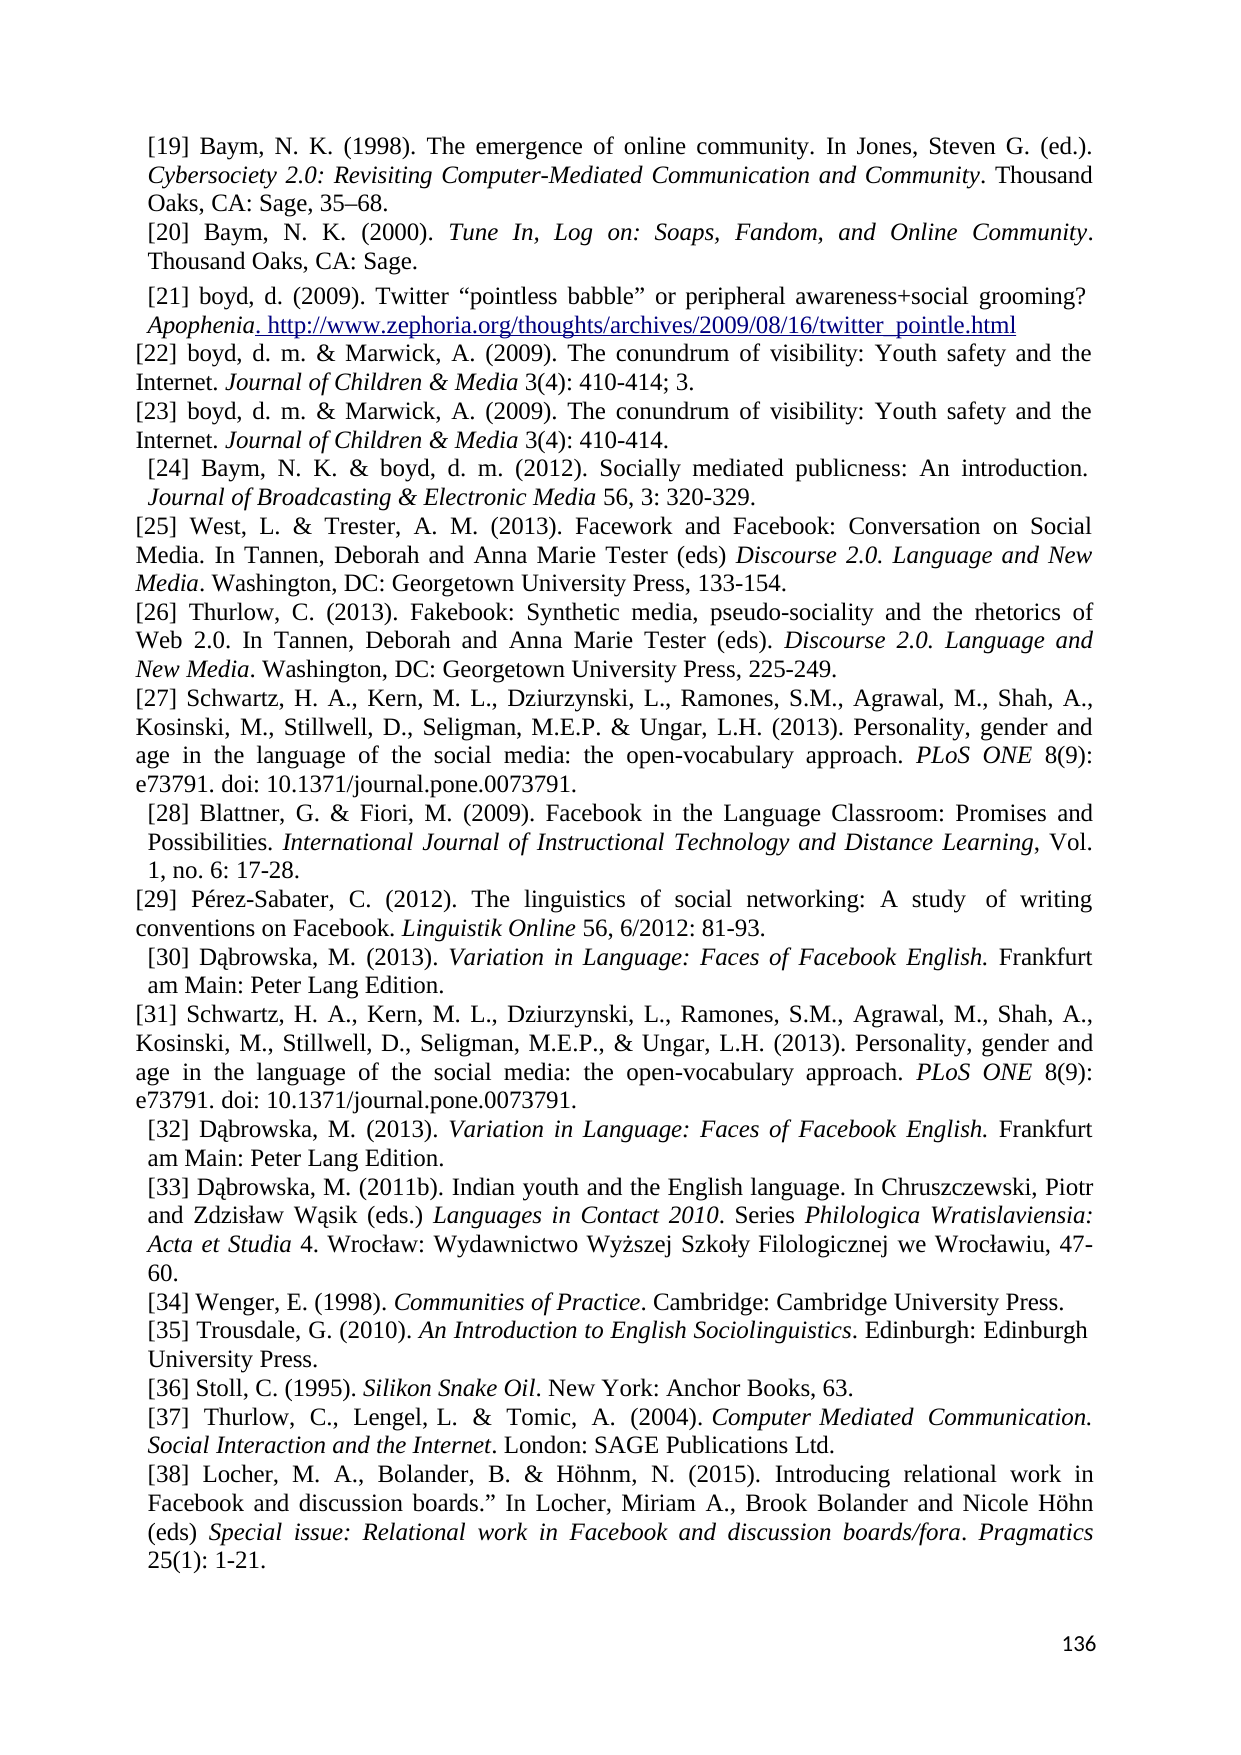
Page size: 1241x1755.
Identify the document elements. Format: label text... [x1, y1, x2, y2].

text [30] Dąbrowska, M. (2013). Variation in Language: Faces of Facebook English. Frankfurt am Main: Peter Lang Edition. [147, 942, 1093, 999]
text [27] Schwartz, H. A., Kern, M. L., Dziurzynski, L., Ramones, S.M., Agrawal, M., Shah, A., Kosinski, M., Stillwell, D., Seligman, M.E.P. & Ungar, L.H. (2013). Personality, gender and age in the language of the social media: the open-vocabulary approach. PLoS ONE 8(9): e73791. doi: 10.1371/journal.pone.0073791. [135, 683, 1093, 798]
text Apophenia. http://www.zephoria.org/thoughts/archives/2009/08/16/twitter_pointle.html [147, 310, 1105, 338]
text [19] Baym, N. K. (1998). The emergence of online community. In Jones, Steven G. (ed.). Cybersociety 2.0: Revisiting Computer-Mediated Communication and Community. Thousand Oaks, CA: Sage, 35–68. [147, 131, 1093, 217]
text [29] Pérez-Sabater, C. (2012). The linguistics of social networking: A study of writing conventions on Facebook. Linguistik Online 56, 6/2012: 81-93. [135, 884, 1093, 942]
text [22] boyd, d. m. & Marwick, A. (2009). The conundrum of visibility: Youth safety and the Internet. Journal of Children & Media 3(4): 410-414; 3. [135, 338, 1092, 396]
text [25] West, L. & Trester, A. M. (2013). Facework and Facebook: Conversation on Social Media. In Tannen, Deborah and Anna Marie Tester (eds) Discourse 2.0. Language and New Media. Washington, DC: Georgetown University Press, 133-154. [135, 511, 1093, 597]
text [38] Locher, M. A., Bolander, B. & Höhnm, N. (2015). Introducing relational work in Facebook and discussion boards.” In Locher, Miriam A., Brook Bolander and Nicole Höhn (eds) Special issue: Relational work in Facebook and discussion boards/fora. Pragmatics 25(1): 1-21. [147, 1459, 1094, 1574]
text [20] Baym, N. K. (2000). Tune In, Log on: Soaps, Fandom, and Online Community. Thousand Oaks, CA: Sage. [147, 217, 1093, 275]
text [31] Schwartz, H. A., Kern, M. L., Dziurzynski, L., Ramones, S.M., Agrawal, M., Shah, A., Kosinski, M., Stillwell, D., Seligman, M.E.P., & Ungar, L.H. (2013). Personality, gender and age in the language of the social media: the open-vocabulary approach. PLoS ONE 8(9): e73791. doi: 10.1371/journal.pone.0073791. [135, 999, 1093, 1114]
text [32] Dąbrowska, M. (2013). Variation in Language: Faces of Facebook English. Frankfurt am Main: Peter Lang Edition. [147, 1114, 1093, 1172]
text [34] Wenger, E. (1998). Communities of Practice. Cambridge: Cambridge University Press. [35] Trousdale, G. (2010). An Introduction to English Sociolinguistics. Edinburgh: Edinburgh University Press. [147, 1287, 1093, 1373]
text [21] boyd, d. (2009). Twitter “pointless babble” or peripheral awareness+social grooming? [147, 281, 1105, 310]
text Journal of Broadcasting & Electronic Media 56, 3: 320-329. [147, 482, 1105, 511]
text [26] Thurlow, C. (2013). Fakebook: Synthetic media, pseudo-sociality and the rhetorics of Web 2.0. In Tannen, Deborah and Anna Marie Tester (eds). Discourse 2.0. Language and New Media. Washington, DC: Georgetown University Press, 225-249. [135, 597, 1093, 683]
text [23] boyd, d. m. & Marwick, A. (2009). The conundrum of visibility: Youth safety and the Internet. Journal of Children & Media 3(4): 410-414. [135, 396, 1092, 453]
text [33] Dąbrowska, M. (2011b). Indian youth and the English language. In Chruszczewski, Piotr and Zdzisław Wąsik (eds.) Languages in Contact 2010. Series Philologica Wratislaviensia: Acta et Studia 4. Wrocław: Wydawnictwo Wyższej Szkoły Filologicznej we Wrocławiu, 47- 60. [147, 1172, 1094, 1287]
text [37] Thurlow, C., Lengel, L. & Tomic, A. (2004). Computer Mediated Communication. Social Interaction and the Internet. London: SAGE Publications Ltd. [147, 1402, 1093, 1459]
text [28] Blattner, G. & Fiori, M. (2009). Facebook in the Language Classroom: Promises and Possibilities. International Journal of Instructional Technology and Distance Learning, Vol. 1, no. 6: 17-28. [147, 798, 1093, 884]
text [36] Stoll, C. (1995). Silikon Snake Oil. New York: Anchor Books, 63. [147, 1373, 1105, 1402]
text [24] Baym, N. K. & boyd, d. m. (2012). Socially mediated publicness: An introduction. [147, 453, 1105, 482]
